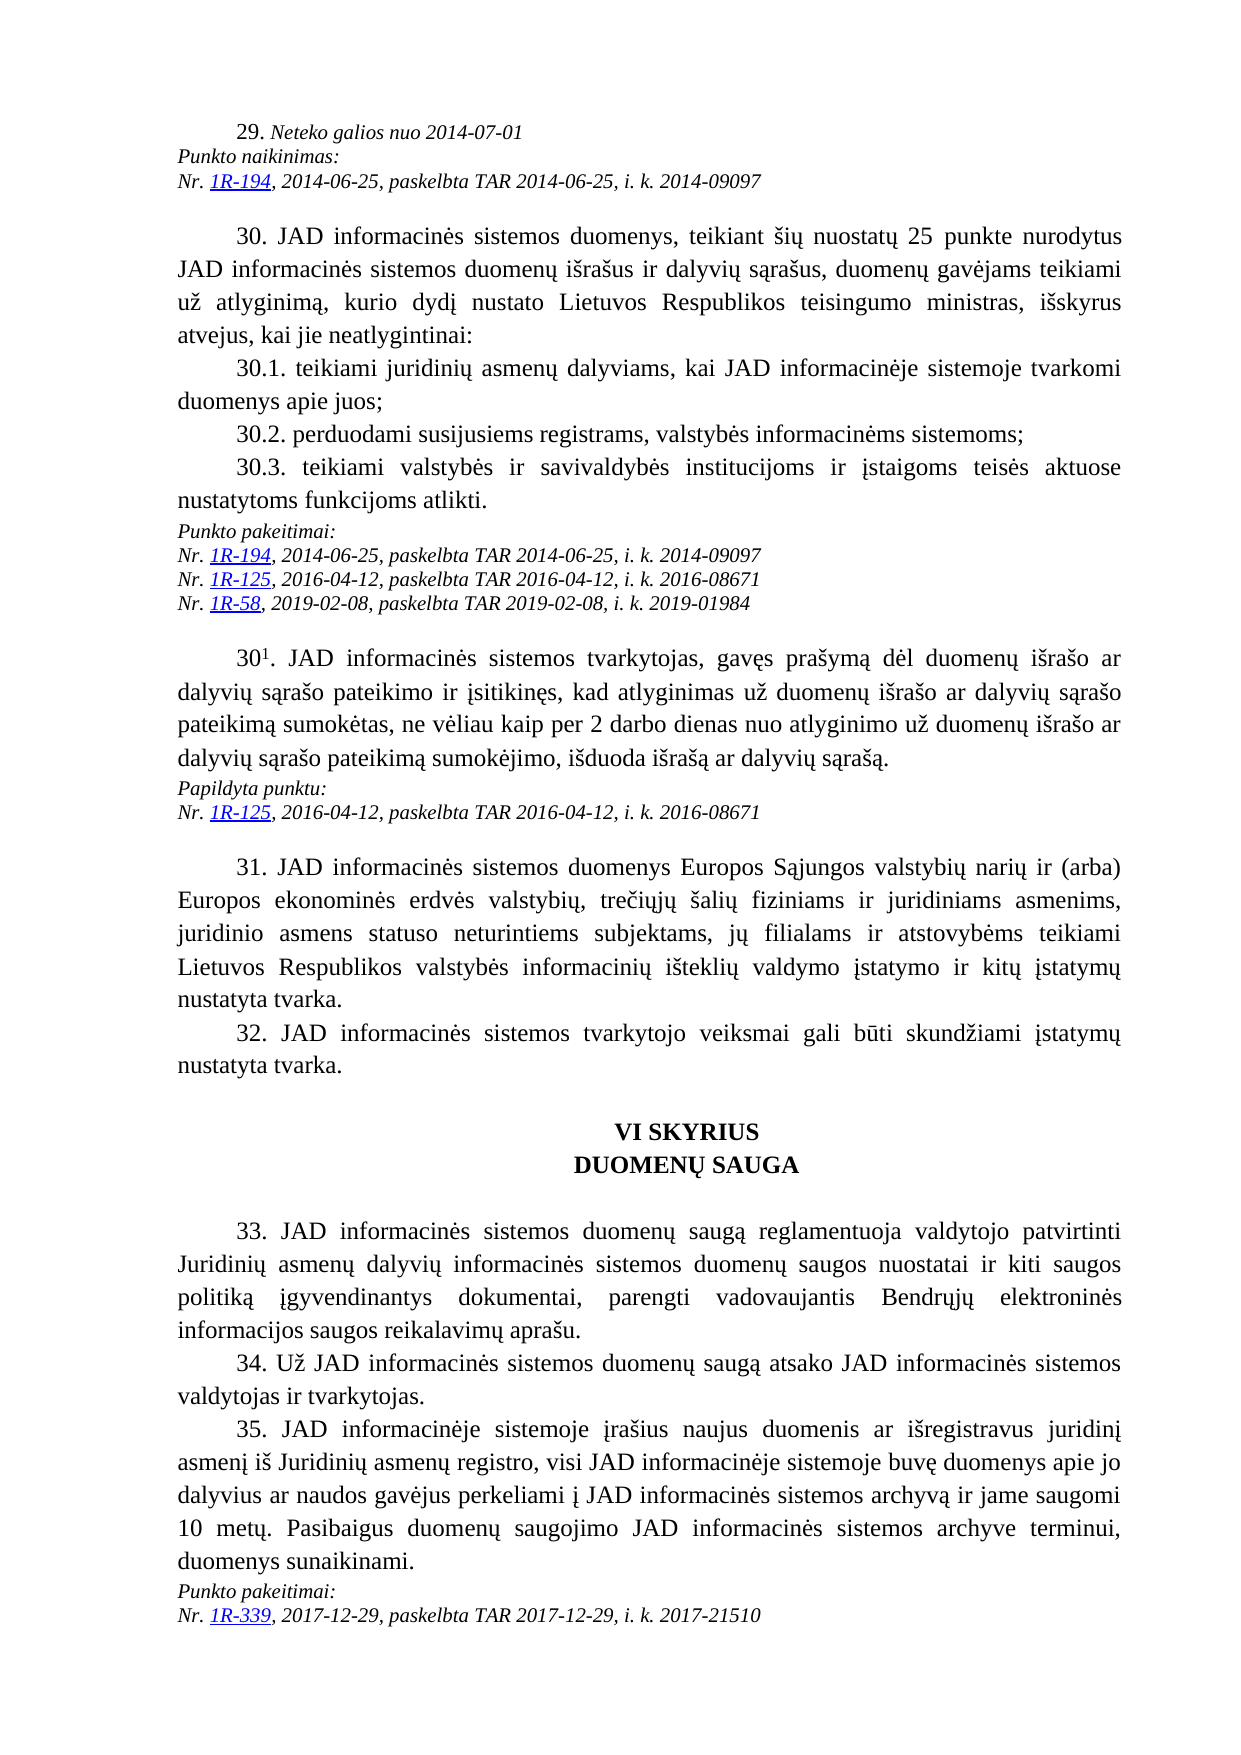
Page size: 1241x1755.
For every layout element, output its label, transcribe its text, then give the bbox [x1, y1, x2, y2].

text 32. JAD informacinės sistemos tvarkytojo veiksmai gali būti skundžiami įstatymų nustatyta tvarka. [177, 1018, 1122, 1079]
text 301. JAD informacinės sistemos tvarkytojas, gavęs prašymą dėl duomenų išrašo ar dalyvių sąrašo pateikimo ir įsitikinęs, kad atlyginimas už duomenų išrašo ar dalyvių sąrašo pateikimą sumokėtas, ne vėliau kaip per 2 darbo dienas nuo atlyginimo už duomenų išrašo ar dalyvių sąrašo pateikimą sumokėjimo, išduoda išrašą ar dalyvių sąrašą. [177, 643, 1122, 771]
text 30.2. perduodami susijusiems registrams, valstybės informacinėms sistemoms; [177, 419, 1122, 448]
text Punkto naikinimas: [177, 144, 1122, 168]
text VI SKYRIUS [177, 1117, 1122, 1145]
text 29. Neteko galios nuo 2014-07-01 [177, 118, 1122, 144]
text Nr. 1R-339, 2017-12-29, paskelbta TAR 2017-12-29, i. k. 2017-21510 [177, 1603, 1122, 1627]
text Nr. 1R-58, 2019-02-08, paskelbta TAR 2019-02-08, i. k. 2019-01984 [177, 591, 1122, 615]
text Papildyta punktu: [177, 776, 1122, 800]
text 34. Už JAD informacinės sistemos duomenų saugą atsako JAD informacinės sistemos valdytojas ir tvarkytojas. [177, 1348, 1122, 1409]
text 35. JAD informacinėje sistemoje įrašius naujus duomenis ar išregistravus juridinį asmenį iš Juridinių asmenų registro, visi JAD informacinėje sistemoje buvę duomenys apie jo dalyvius ar naudos gavėjus perkeliami į JAD informacinės sistemos archyvą ir jame saugomi 10 metų. Pasibaigus duomenų saugojimo JAD informacinės sistemos archyve terminui, duomenys sunaikinami. [177, 1414, 1122, 1575]
text Punkto pakeitimai: [177, 1579, 1122, 1603]
text 30. JAD informacinės sistemos duomenys, teikiant šių nuostatų 25 punkte nurodytus JAD informacinės sistemos duomenų išrašus ir dalyvių sąrašus, duomenų gavėjams teikiami už atlyginimą, kurio dydį nustato Lietuvos Respublikos teisingumo ministras, išskyrus atvejus, kai jie neatlygintinai: [177, 221, 1122, 349]
text 31. JAD informacinės sistemos duomenys Europos Sąjungos valstybių narių ir (arba) Europos ekonominės erdvės valstybių, trečiųjų šalių fiziniams ir juridiniams asmenims, juridinio asmens statuso neturintiems subjektams, jų filialams ir atstovybėms teikiami Lietuvos Respublikos valstybės informacinių išteklių valdymo įstatymo ir kitų įstatymų nustatyta tvarka. [177, 852, 1122, 1013]
text Nr. 1R-125, 2016-04-12, paskelbta TAR 2016-04-12, i. k. 2016-08671 [177, 800, 1122, 824]
text Nr. 1R-194, 2014-06-25, paskelbta TAR 2014-06-25, i. k. 2014-09097 [177, 168, 1122, 193]
text 33. JAD informacinės sistemos duomenų saugą reglamentuoja valdytojo patvirtinti Juridinių asmenų dalyvių informacinės sistemos duomenų saugos nuostatai ir kiti saugos politiką įgyvendinantys dokumentai, parengti vadovaujantis Bendrųjų elektroninės informacijos saugos reikalavimų aprašu. [177, 1216, 1122, 1343]
text Nr. 1R-125, 2016-04-12, paskelbta TAR 2016-04-12, i. k. 2016-08671 [177, 567, 1122, 591]
text 30.3. teikiami valstybės ir savivaldybės institucijoms ir įstaigoms teisės aktuose nustatytoms funkcijoms atlikti. [177, 452, 1122, 514]
text DUOMENŲ SAUGA [177, 1150, 1122, 1178]
text Nr. 1R-194, 2014-06-25, paskelbta TAR 2014-06-25, i. k. 2014-09097 [177, 543, 1122, 567]
text 30.1. teikiami juridinių asmenų dalyviams, kai JAD informacinėje sistemoje tvarkomi duomenys apie juos; [177, 353, 1122, 415]
text Punkto pakeitimai: [177, 518, 1122, 543]
